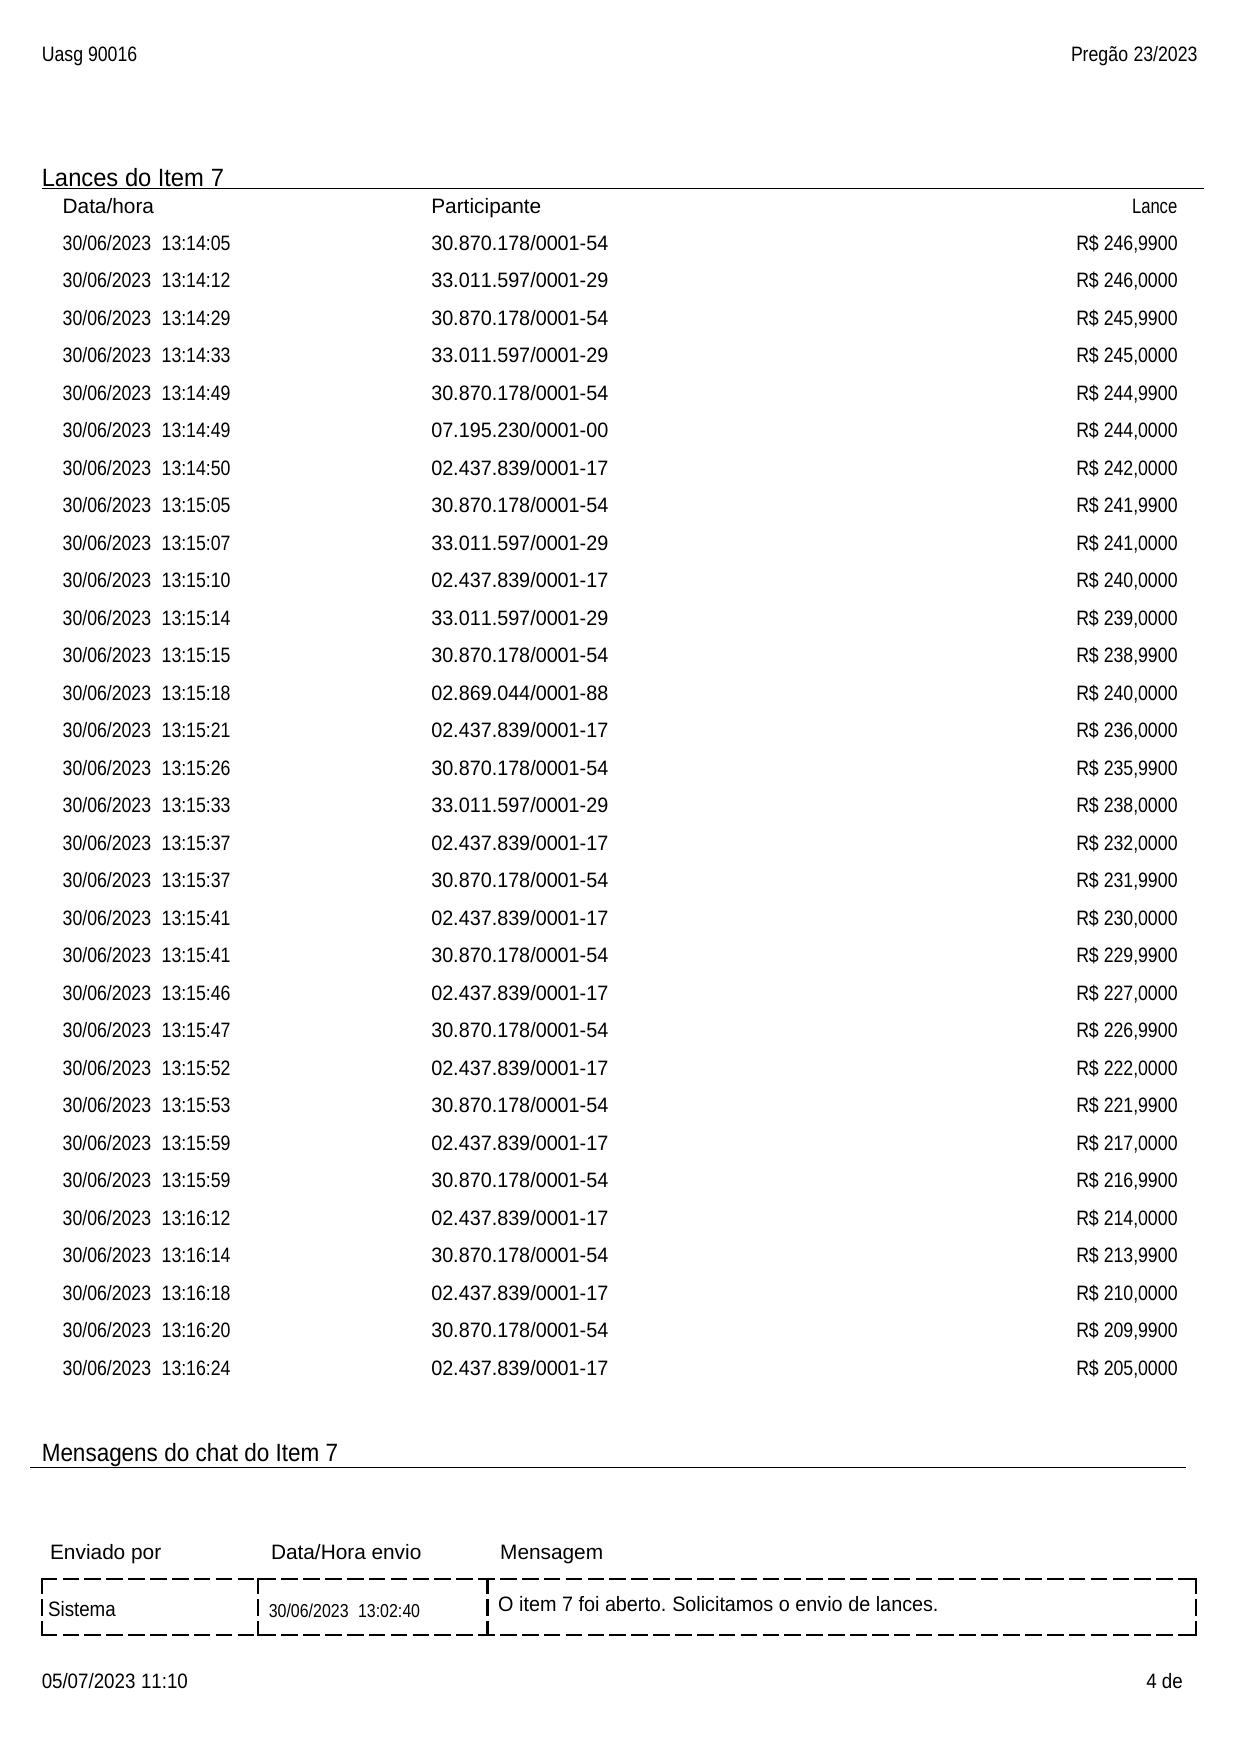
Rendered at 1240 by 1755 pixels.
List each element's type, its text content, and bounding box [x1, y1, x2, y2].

table_cell 30/06/2023 13:15:07 [57, 525, 331, 562]
table_cell 30.870.178/0001-54 [331, 1238, 833, 1275]
table_cell R$ 236,0000 [833, 713, 1183, 750]
table_cell 30/06/2023 13:14:49 [57, 375, 331, 412]
table_cell R$ 242,0000 [833, 450, 1183, 487]
table_cell 33.011.597/0001-29 [331, 525, 833, 562]
table_cell 30/06/2023 13:15:15 [57, 638, 331, 675]
table_cell 30/06/2023 13:14:12 [57, 263, 331, 300]
table_cell 30/06/2023 13:15:37 [57, 863, 331, 900]
table_cell 33.011.597/0001-29 [331, 338, 833, 375]
table_cell 02.437.839/0001-17 [331, 713, 833, 750]
table_cell 30.870.178/0001-54 [331, 1013, 833, 1050]
table_cell R$ 240,0000 [833, 563, 1183, 600]
table_header O item 7 foi aberto. Solicitamos o envio de lances. [488, 1578, 1196, 1634]
table_cell R$ 238,9900 [833, 638, 1183, 675]
table_cell 30/06/2023 13:14:33 [57, 338, 331, 375]
table_cell 30/06/2023 13:15:37 [57, 825, 331, 862]
table_cell 30.870.178/0001-54 [331, 1163, 833, 1200]
table_cell 30/06/2023 13:15:18 [57, 675, 331, 712]
table_cell 30.870.178/0001-54 [331, 750, 833, 787]
table_cell 30/06/2023 13:15:05 [57, 488, 331, 525]
table_cell 02.869.044/0001-88 [331, 675, 833, 712]
table_cell R$ 222,0000 [833, 1050, 1183, 1087]
table_cell R$ 241,9900 [833, 488, 1183, 525]
table_cell 30/06/2023 13:15:52 [57, 1050, 331, 1087]
table_cell 02.437.839/0001-17 [331, 900, 833, 937]
table_cell 30/06/2023 13:16:24 [57, 1350, 331, 1389]
table_cell R$ 217,0000 [833, 1125, 1183, 1162]
table_cell 07.195.230/0001-00 [331, 413, 833, 450]
table_cell 02.437.839/0001-17 [331, 1350, 833, 1389]
table_cell 02.437.839/0001-17 [331, 1050, 833, 1087]
table_cell R$ 245,9900 [833, 300, 1183, 337]
table_cell R$ 221,9900 [833, 1088, 1183, 1125]
table_cell R$ 231,9900 [833, 863, 1183, 900]
table_cell 30/06/2023 13:15:14 [57, 600, 331, 637]
table_cell R$ 214,0000 [833, 1200, 1183, 1237]
text Mensagens do chat do Item 7 [42, 1438, 1217, 1467]
table_cell 30/06/2023 13:15:46 [57, 975, 331, 1012]
table_cell 02.437.839/0001-17 [331, 1125, 833, 1162]
table_cell R$ 216,9900 [833, 1163, 1183, 1200]
table_cell 30.870.178/0001-54 [331, 488, 833, 525]
text Enviado por Data/Hora envio Mensagem [50, 1539, 1217, 1563]
table_cell 02.437.839/0001-17 [331, 1275, 833, 1312]
table_cell R$ 244,9900 [833, 375, 1183, 412]
table_cell 30.870.178/0001-54 [331, 938, 833, 975]
table_cell R$ 226,9900 [833, 1013, 1183, 1050]
table_cell 33.011.597/0001-29 [331, 263, 833, 300]
table_cell R$ 227,0000 [833, 975, 1183, 1012]
table_cell R$ 209,9900 [833, 1313, 1183, 1350]
table_cell R$ 240,0000 [833, 675, 1183, 712]
table_cell 30/06/2023 13:15:53 [57, 1088, 331, 1125]
table_cell 30.870.178/0001-54 [331, 375, 833, 412]
table_cell 30.870.178/0001-54 [331, 1088, 833, 1125]
table_cell 30/06/2023 13:15:59 [57, 1163, 331, 1200]
text Lances do Item 7 [42, 163, 1217, 191]
table_cell 02.437.839/0001-17 [331, 825, 833, 862]
table_cell R$ 239,0000 [833, 600, 1183, 637]
table_cell 02.437.839/0001-17 [331, 450, 833, 487]
table_cell 30/06/2023 13:15:10 [57, 563, 331, 600]
table_cell R$ 205,0000 [833, 1350, 1183, 1389]
table_cell 33.011.597/0001-29 [331, 788, 833, 825]
table_cell 30/06/2023 13:14:50 [57, 450, 331, 487]
table_cell R$ 246,0000 [833, 263, 1183, 300]
table_cell 30/06/2023 13:15:26 [57, 750, 331, 787]
table_cell R$ 210,0000 [833, 1275, 1183, 1312]
table_cell R$ 213,9900 [833, 1238, 1183, 1275]
table_header Sistema [42, 1578, 258, 1634]
table_cell 33.011.597/0001-29 [331, 600, 833, 637]
table_cell 30/06/2023 13:15:41 [57, 938, 331, 975]
table_header Data/hora 30/06/2023 13:14:05 [57, 195, 331, 262]
table_cell R$ 238,0000 [833, 788, 1183, 825]
table_header 30/06/2023 13:02:40 [258, 1578, 487, 1634]
table_cell 30.870.178/0001-54 [331, 1313, 833, 1350]
table_cell 30/06/2023 13:14:29 [57, 300, 331, 337]
table_cell 30/06/2023 13:15:21 [57, 713, 331, 750]
table_cell 30.870.178/0001-54 [331, 638, 833, 675]
table_cell 30/06/2023 13:14:49 [57, 413, 331, 450]
table_cell 30/06/2023 13:16:20 [57, 1313, 331, 1350]
table_cell R$ 241,0000 [833, 525, 1183, 562]
table_cell 30/06/2023 13:15:33 [57, 788, 331, 825]
table_cell 30/06/2023 13:16:12 [57, 1200, 331, 1237]
table_cell R$ 230,0000 [833, 900, 1183, 937]
table_cell R$ 245,0000 [833, 338, 1183, 375]
table_cell 30/06/2023 13:16:18 [57, 1275, 331, 1312]
table_header Participante 30.870.178/0001-54 [331, 195, 833, 262]
table_cell R$ 235,9900 [833, 750, 1183, 787]
table_cell 30/06/2023 13:16:14 [57, 1238, 331, 1275]
table_cell 30.870.178/0001-54 [331, 300, 833, 337]
table_cell 30/06/2023 13:15:41 [57, 900, 331, 937]
table_header Lance R$ 246,9900 [833, 195, 1183, 262]
table_cell 02.437.839/0001-17 [331, 975, 833, 1012]
table_cell R$ 244,0000 [833, 413, 1183, 450]
table_cell R$ 232,0000 [833, 825, 1183, 862]
table_cell 30/06/2023 13:15:47 [57, 1013, 331, 1050]
table_cell 30.870.178/0001-54 [331, 863, 833, 900]
table_cell 02.437.839/0001-17 [331, 563, 833, 600]
table_cell 30/06/2023 13:15:59 [57, 1125, 331, 1162]
table_cell 02.437.839/0001-17 [331, 1200, 833, 1237]
table_cell R$ 229,9900 [833, 938, 1183, 975]
